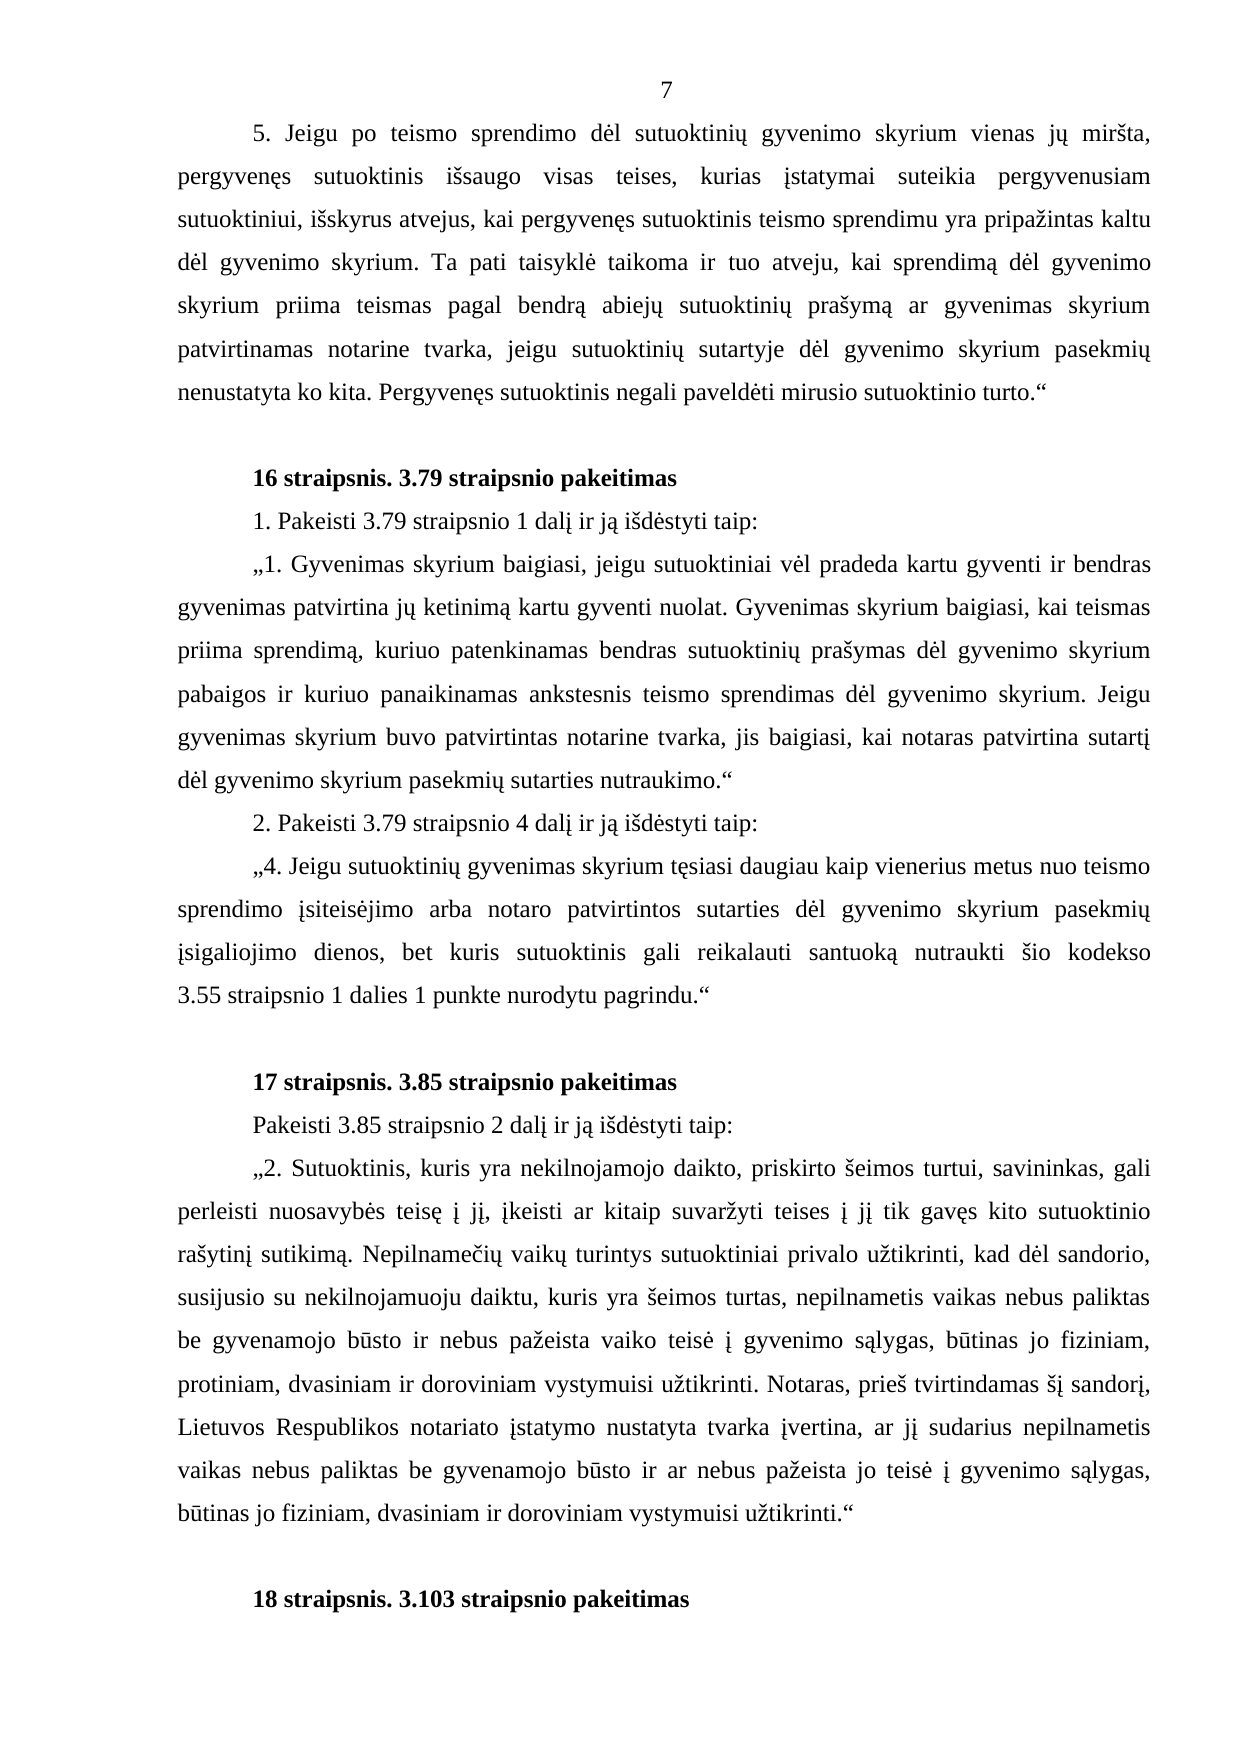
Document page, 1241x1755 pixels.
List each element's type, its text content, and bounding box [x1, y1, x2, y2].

text 2. Pakeisti 3.79 straipsnio 4 dalį ir ją išdėstyti taip: [177, 808, 1152, 837]
text 17 straipsnis. 3.85 straipsnio pakeitimas [177, 1067, 1152, 1096]
text Pakeisti 3.85 straipsnio 2 dalį ir ją išdėstyti taip: [177, 1110, 1152, 1139]
text 16 straipsnis. 3.79 straipsnio pakeitimas [177, 463, 1152, 492]
text 18 straipsnis. 3.103 straipsnio pakeitimas [177, 1584, 1152, 1613]
text „1. Gyvenimas skyrium baigiasi, jeigu sutuoktiniai vėl pradeda kartu gyventi ir bendras gyvenimas patvirtina jų ketinimą kartu gyventi nuolat. Gyvenimas skyrium baigiasi, kai teismas priima sprendimą, kuriuo patenkinamas bendras sutuoktinių prašymas dėl gyvenimo skyrium pabaigos ir kuriuo panaikinamas ankstesnis teismo sprendimas dėl gyvenimo skyrium. Jeigu gyvenimas skyrium buvo patvirtintas notarine tvarka, jis baigiasi, kai notaras patvirtina sutartį dėl gyvenimo skyrium pasekmių sutarties nutraukimo.“ [177, 549, 1152, 794]
text 1. Pakeisti 3.79 straipsnio 1 dalį ir ją išdėstyti taip: [177, 506, 1152, 535]
text 5. Jeigu po teismo sprendimo dėl sutuoktinių gyvenimo skyrium vienas jų miršta, pergyvenęs sutuoktinis išsaugo visas teises, kurias įstatymai suteikia pergyvenusiam sutuoktiniui, išskyrus atvejus, kai pergyvenęs sutuoktinis teismo sprendimu yra pripažintas kaltu dėl gyvenimo skyrium. Ta pati taisyklė taikoma ir tuo atveju, kai sprendimą dėl gyvenimo skyrium priima teismas pagal bendrą abiejų sutuoktinių prašymą ar gyvenimas skyrium patvirtinamas notarine tvarka, jeigu sutuoktinių sutartyje dėl gyvenimo skyrium pasekmių nenustatyta ko kita. Pergyvenęs sutuoktinis negali paveldėti mirusio sutuoktinio turto.“ [177, 118, 1152, 406]
text „4. Jeigu sutuoktinių gyvenimas skyrium tęsiasi daugiau kaip vienerius metus nuo teismo sprendimo įsiteisėjimo arba notaro patvirtintos sutarties dėl gyvenimo skyrium pasekmių įsigaliojimo dienos, bet kuris sutuoktinis gali reikalauti santuoką nutraukti šio kodekso 3.55 straipsnio 1 dalies 1 punkte nurodytu pagrindu.“ [177, 851, 1152, 1009]
text „2. Sutuoktinis, kuris yra nekilnojamojo daikto, priskirto šeimos turtui, savininkas, gali perleisti nuosavybės teisę į jį, įkeisti ar kitaip suvaržyti teises į jį tik gavęs kito sutuoktinio rašytinį sutikimą. Nepilnamečių vaikų turintys sutuoktiniai privalo užtikrinti, kad dėl sandorio, susijusio su nekilnojamuoju daiktu, kuris yra šeimos turtas, nepilnametis vaikas nebus paliktas be gyvenamojo būsto ir nebus pažeista vaiko teisė į gyvenimo sąlygas, būtinas jo fiziniam, protiniam, dvasiniam ir doroviniam vystymuisi užtikrinti. Notaras, prieš tvirtindamas šį sandorį, Lietuvos Respublikos notariato įstatymo nustatyta tvarka įvertina, ar jį sudarius nepilnametis vaikas nebus paliktas be gyvenamojo būsto ir ar nebus pažeista jo teisė į gyvenimo sąlygas, būtinas jo fiziniam, dvasiniam ir doroviniam vystymuisi užtikrinti.“ [177, 1153, 1152, 1527]
